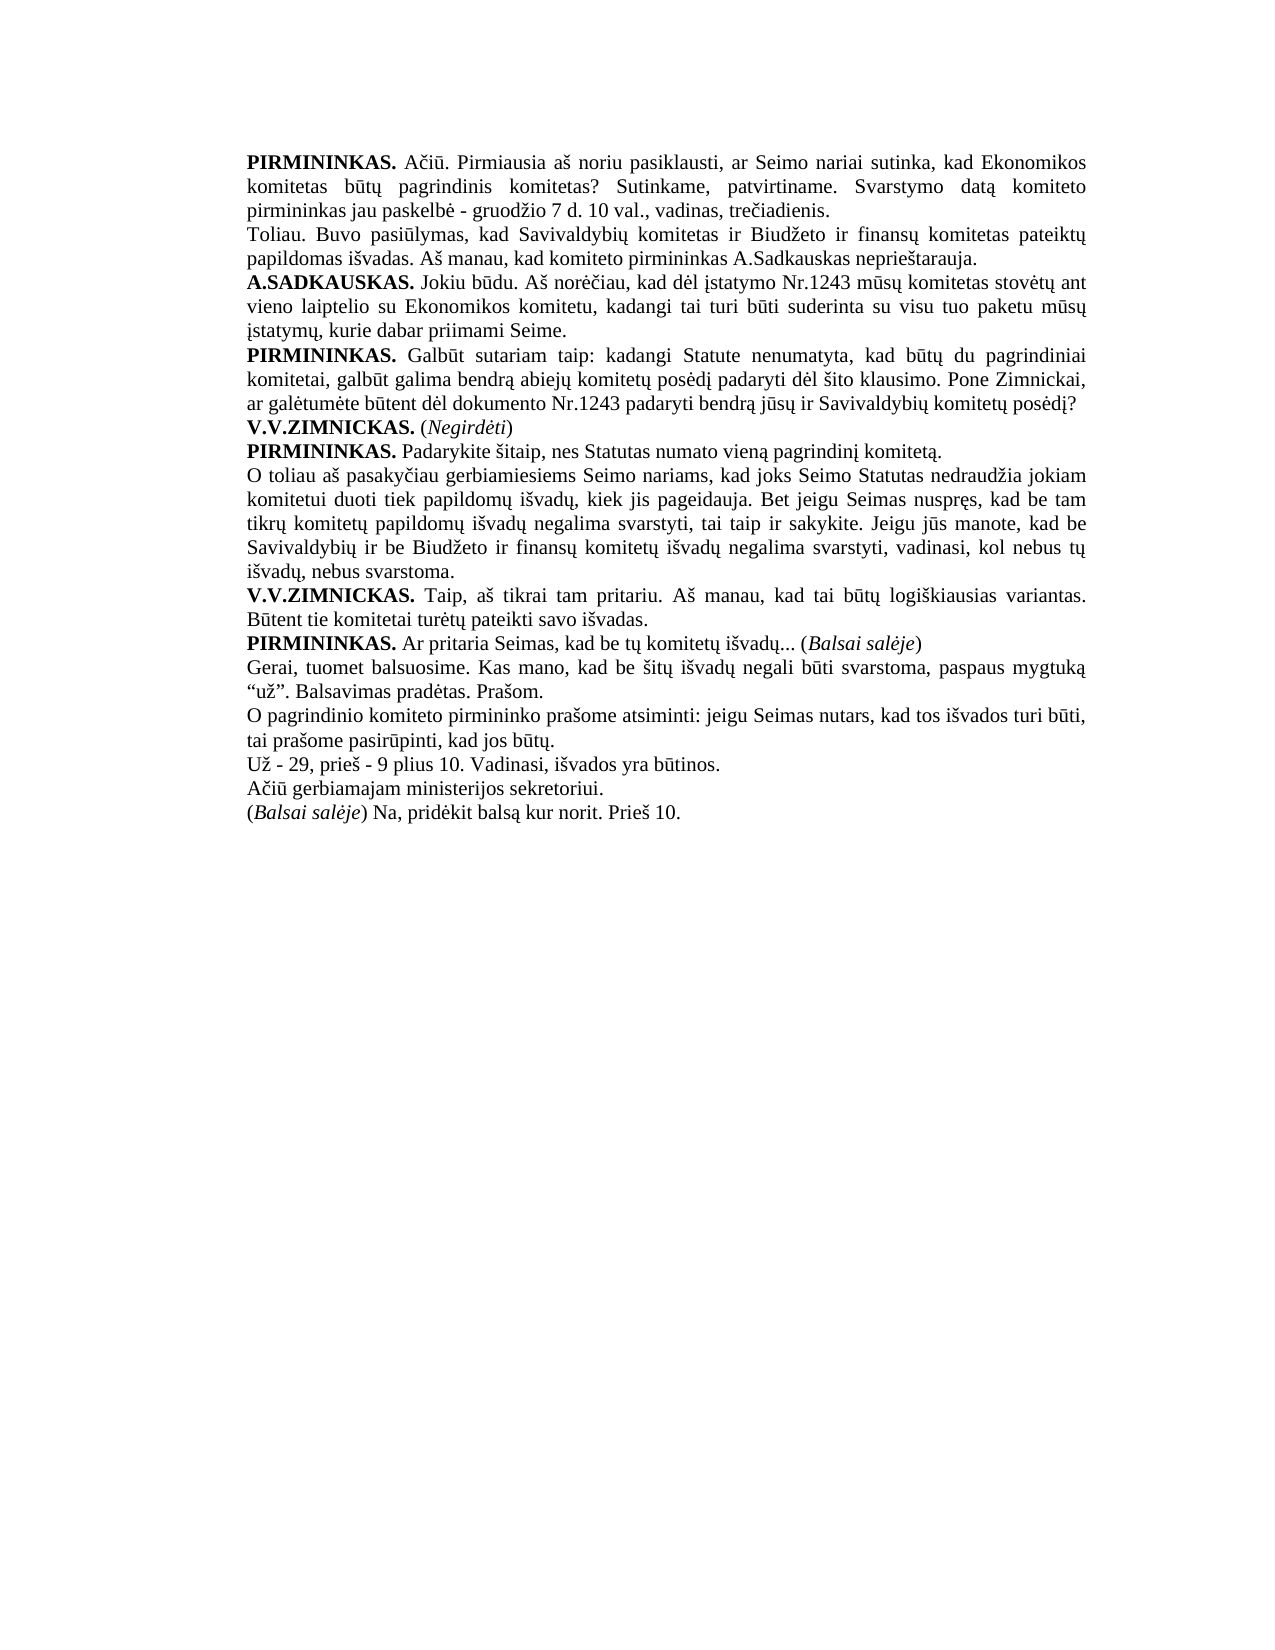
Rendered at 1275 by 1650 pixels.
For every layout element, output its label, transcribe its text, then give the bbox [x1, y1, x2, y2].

text PIRMININKAS. Ačiū. Pirmiausia aš noriu pasiklausti, ar Seimo nariai sutinka, kad Ekonomikos komitetas būtų pagrindinis komitetas? Sutinkame, patvirtiname. Svarstymo datą komiteto pirmininkas jau paskelbė - gruodžio 7 d. 10 val., vadinas, trečiadienis. [247, 150, 1087, 222]
text O pagrindinio komiteto pirmininko prašome atsiminti: jeigu Seimas nutars, kad tos išvados turi būti, tai prašome pasirūpinti, kad jos būtų. [247, 703, 1087, 752]
text (Balsai salėje) Na, pridėkit balsą kur norit. Prieš 10. [247, 800, 1087, 824]
text V.V.ZIMNICKAS. Taip, aš tikrai tam pritariu. Aš manau, kad tai būtų logiškiausias variantas. Būtent tie komitetai turėtų pateikti savo išvadas. [247, 583, 1087, 631]
text O toliau aš pasakyčiau gerbiamiesiems Seimo nariams, kad joks Seimo Statutas nedraudžia jokiam komitetui duoti tiek papildomų išvadų, kiek jis pageidauja. Bet jeigu Seimas nuspręs, kad be tam tikrų komitetų papildomų išvadų negalima svarstyti, tai taip ir sakykite. Jeigu jūs manote, kad be Savivaldybių ir be Biudžeto ir finansų komitetų išvadų negalima svarstyti, vadinasi, kol nebus tų išvadų, nebus svarstoma. [247, 463, 1087, 583]
text Už - 29, prieš - 9 plius 10. Vadinasi, išvados yra būtinos. [247, 752, 1087, 776]
text PIRMININKAS. Galbūt sutariam taip: kadangi Statute nenumatyta, kad būtų du pagrindiniai komitetai, galbūt galima bendrą abiejų komitetų posėdį padaryti dėl šito klausimo. Pone Zimnickai, ar galėtumėte būtent dėl dokumento Nr.1243 padaryti bendrą jūsų ir Savivaldybių komitetų posėdį? [247, 342, 1087, 415]
text Gerai, tuomet balsuosime. Kas mano, kad be šitų išvadų negali būti svarstoma, paspaus mygtuką “už”. Balsavimas pradėtas. Prašom. [247, 655, 1087, 703]
text PIRMININKAS. Ar pritaria Seimas, kad be tų komitetų išvadų... (Balsai salėje) [247, 631, 1087, 655]
text A.SADKAUSKAS. Jokiu būdu. Aš norėčiau, kad dėl įstatymo Nr.1243 mūsų komitetas stovėtų ant vieno laiptelio su Ekonomikos komitetu, kadangi tai turi būti suderinta su visu tuo paketu mūsų įstatymų, kurie dabar priimami Seime. [247, 270, 1087, 342]
text PIRMININKAS. Padarykite šitaip, nes Statutas numato vieną pagrindinį komitetą. [247, 439, 1087, 463]
text V.V.ZIMNICKAS. (Negirdėti) [247, 415, 1087, 439]
text Toliau. Buvo pasiūlymas, kad Savivaldybių komitetas ir Biudžeto ir finansų komitetas pateiktų papildomas išvadas. Aš manau, kad komiteto pirmininkas A.Sadkauskas neprieštarauja. [247, 222, 1087, 270]
text Ačiū gerbiamajam ministerijos sekretoriui. [247, 776, 1087, 800]
